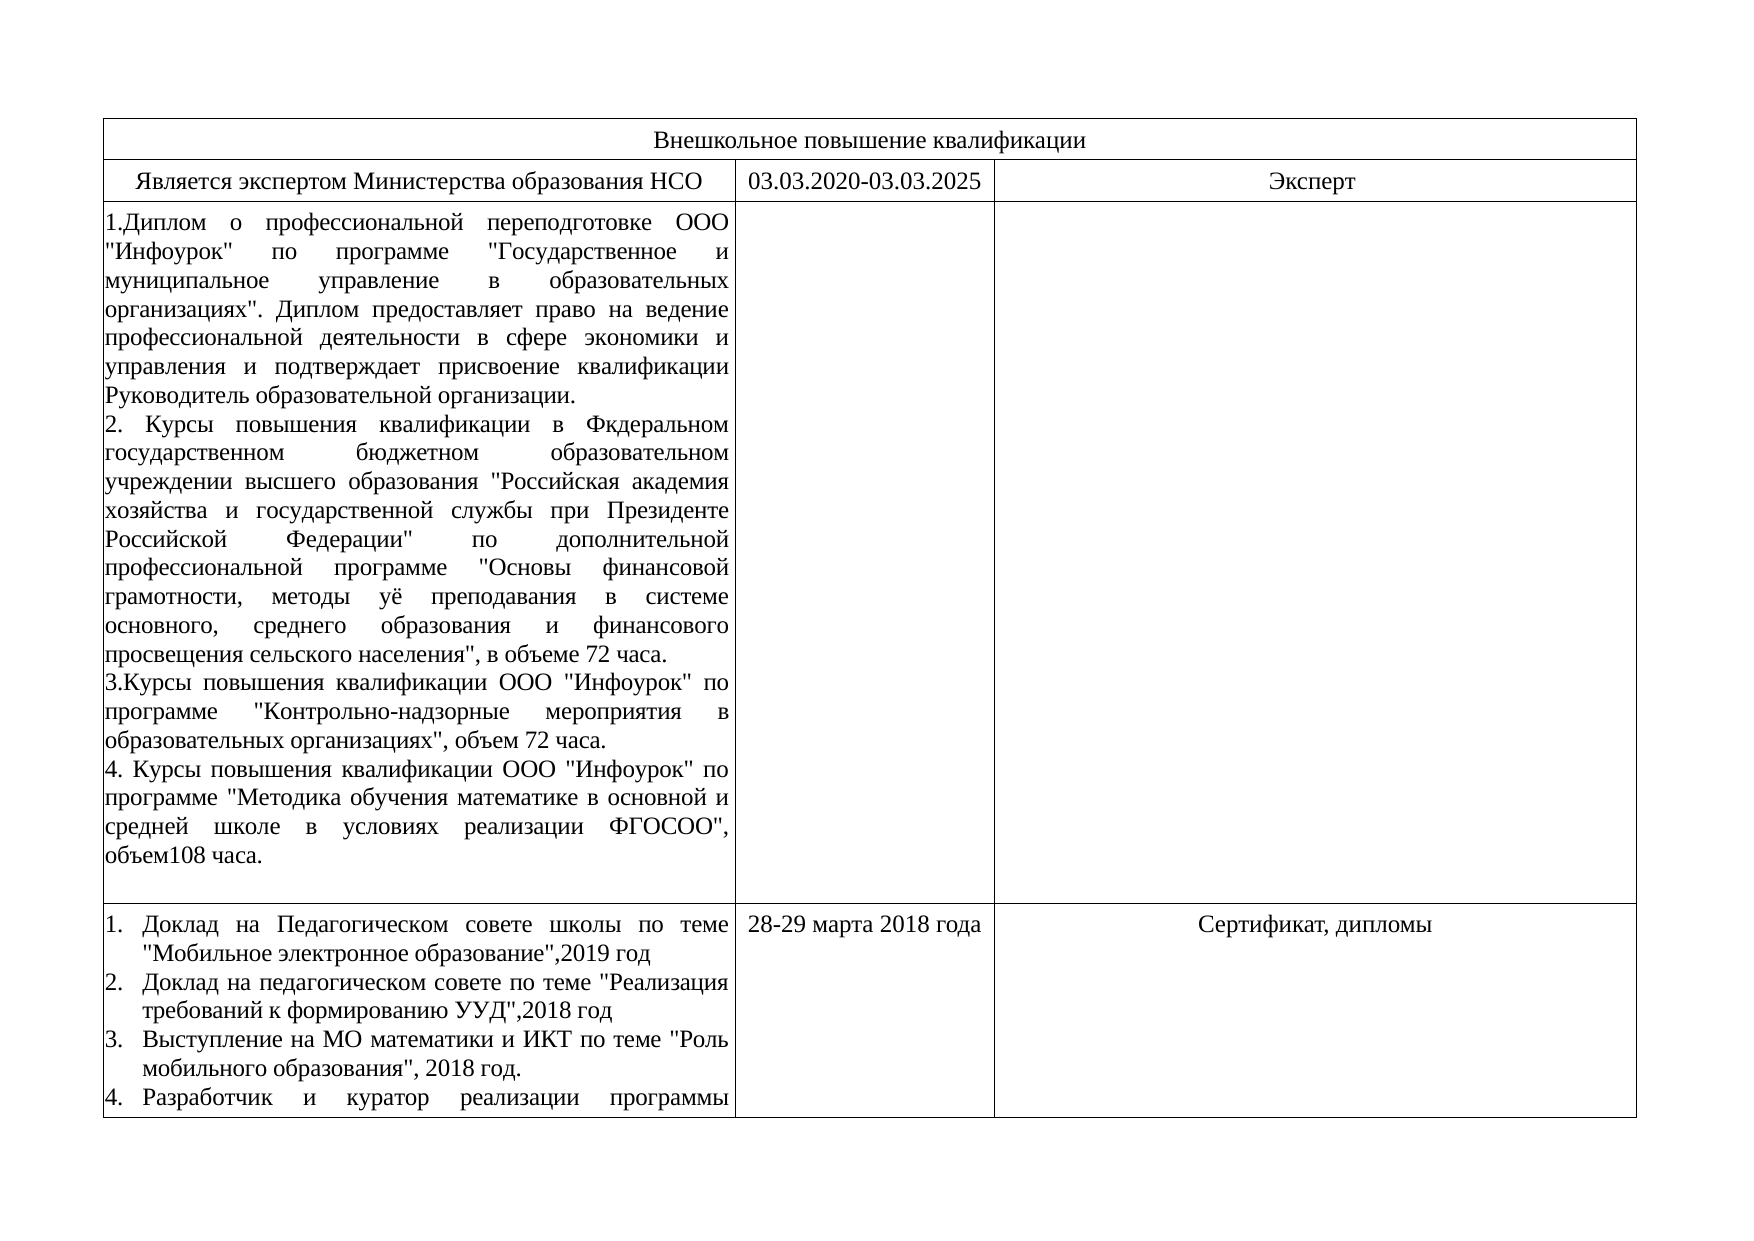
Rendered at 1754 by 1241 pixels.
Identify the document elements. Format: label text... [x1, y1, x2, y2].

table_cell [736, 202, 994, 903]
table_cell [995, 202, 1636, 903]
table_cell 28-29 марта 2018 года [736, 904, 994, 1116]
table_cell Сертификат, дипломы [995, 904, 1636, 1116]
table_cell Эксперт [995, 160, 1636, 201]
table_cell Доклад на Педагогическом совете школы по теме "Мобильное электронное образование",2019 год Доклад на педагогическом совете по теме "Реализация требований к формированию УУД",2018 год Выступление на МО математики и ИКТ по теме "Роль мобильного образования", 2018 год. Разработчик и куратор реализации программы специализированного кадетского класса оборонно-спортивной направленности. Разработчик и куратор реализации программы специализированного класса биотехнологического направления Благодарность за существенный вклад в методичекое обеспечение учебного процесса по преподаваемой дисциплине в рамках крупнейшей онлай-библиотеки методических разработок для учителей Сертификат эксперта Министерства просвещения Российской Федерации "Введение модели аттестации педагогических работников с использованием проектов единых федеральных оценочных материалов по четырем компетенциям" Участие во Всероссийском конкурсе «Росконкурс Февраль 2020", в номинации "Лучший открытый урок". Участие во Всероссийском конкурсе «Росконкурс Февраль 2020", в номинации "ИКТ в современной школе." Призер Всероссийского конкурса талантов. г. Москва. Номинация:"ИКТ в современной школе." Победитель Всероссийского конкурса талантов. г. Москва. Номинация:"Открытый урок". Диплом Победителя Х Всероссийского педагогического конкурса "Вектор развития", Номинация:"Методические разработки". Конкурсная работа:"Методика исследовательской деятельности" 3.5 Работа экспертом при плановых выездных проверках ОУ Министерством образования Новосибирской области. Призер Всероссийского конкурса талантов. г. Москва. Номинация:"Проект педагога". Районная Научно-практическая конференция, секция «Математика» член жюри. Всероссийская олимпиада школьников в Новосибирском районе Новосибирской области по математике (Муниципальный этап), член комиссии по проверке олимпиадных работ Сертификат участия в уроке по теме "Большие данные" Всероссийской образовательной акции "Урок цифра" Благодарственное письмо "Московского Центра непрерывного математического образования" за участие в проведении Всероссийских проверочных работ ВПР 2019 в качестве ответственного организатора в ОО Диплом портал Единый урок РФ «Об успешном тестировании на знание Федерального государственного образовательного стандарта начального общего образования ФГОС ООО» Благодарственное письмо за содействие в проведении олимпиады "Навыки 21 века" и популяризацию ключевых навыков у школьников. Сертификат соответствия , что Калинина Т.С. является компетентным специалистом и соответствует требованиям Системы добровольной сертификации профессиональных компетенций специалистов "Инфоурока", предъявляемым по квалификации: Руководитель ОО Разрешение на применение знака соответствия ООО "Инфоурока" [104, 904, 735, 1116]
table_cell Является экспертом Министерства образования НСО [104, 160, 735, 201]
table_cell 1.Диплом о профессиональной переподготовке ООО "Инфоурок" по программе "Государственное и муниципальное управление в образовательных организациях". Диплом предоставляет право на ведение профессиональной деятельности в сфере экономики и управления и подтверждает присвоение квалификации Руководитель образовательной организации. 2. Курсы повышения квалификации в Фкдеральном государственном бюджетном образовательном учреждении высшего образования "Российская академия хозяйства и государственной службы при Президенте Российской Федерации" по дополнительной профессиональной программе "Основы финансовой грамотности, методы уё преподавания в системе основного, среднего образования и финансового просвещения сельского населения", в объеме 72 часа. 3.Курсы повышения квалификации ООО "Инфоурок" по программе "Контрольно-надзорные мероприятия в образовательных организациях", объем 72 часа. 4. Курсы повышения квалификации ООО "Инфоурок" по программе "Методика обучения математике в основной и средней школе в условиях реализации ФГОСОО", объем108 часа. [104, 202, 735, 903]
table_cell Внешкольное повышение квалификации [104, 119, 1636, 159]
table_cell 03.03.2020-03.03.2025 [736, 160, 994, 201]
